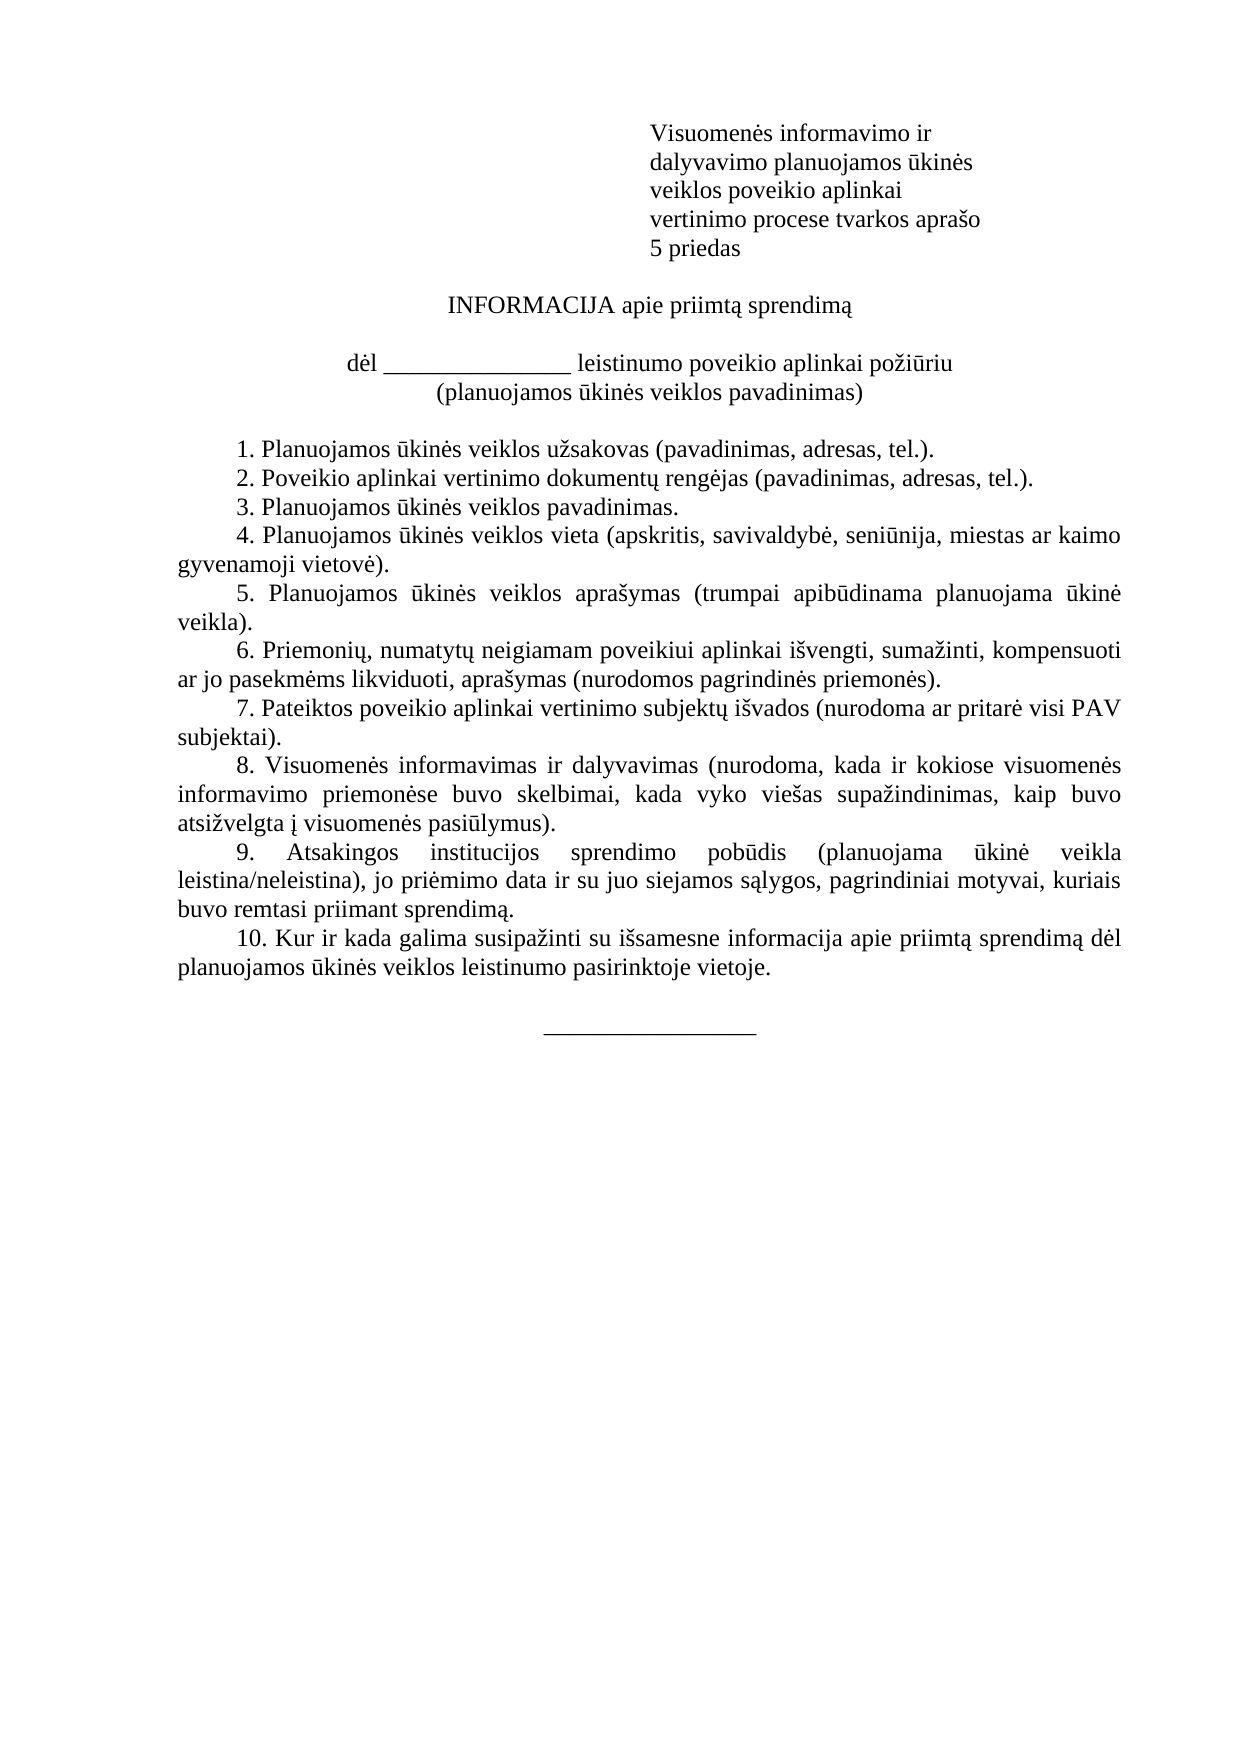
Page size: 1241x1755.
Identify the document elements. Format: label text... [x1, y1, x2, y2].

text 3. Planuojamos ūkinės veiklos pavadinimas. [177, 492, 1122, 521]
text (planuojamos ūkinės veiklos pavadinimas) [177, 377, 1122, 406]
text vertinimo procese tvarkos aprašo [649, 204, 1122, 233]
text 5 priedas [649, 233, 1122, 262]
text dalyvavimo planuojamos ūkinės [649, 147, 1122, 176]
text 9. Atsakingos institucijos sprendimo pobūdis (planuojama ūkinė veikla leistina/neleistina), jo priėmimo data ir su juo siejamos sąlygos, pagrindiniai motyvai, kuriais buvo remtasi priimant sprendimą. [177, 837, 1122, 923]
text _________________ [177, 1009, 1122, 1038]
text INFORMACIJA apie priimtą sprendimą [177, 291, 1122, 319]
text 6. Priemonių, numatytų neigiamam poveikiui aplinkai išvengti, sumažinti, kompensuoti ar jo pasekmėms likviduoti, aprašymas (nurodomos pagrindinės priemonės). [177, 636, 1122, 693]
text dėl _______________ leistinumo poveikio aplinkai požiūriu [177, 348, 1122, 377]
text 5. Planuojamos ūkinės veiklos aprašymas (trumpai apibūdinama planuojama ūkinė veikla). [177, 578, 1122, 636]
text 1. Planuojamos ūkinės veiklos užsakovas (pavadinimas, adresas, tel.). [177, 434, 1122, 463]
text Visuomenės informavimo ir [649, 118, 1122, 147]
text 2. Poveikio aplinkai vertinimo dokumentų rengėjas (pavadinimas, adresas, tel.). [177, 463, 1122, 492]
text 4. Planuojamos ūkinės veiklos vieta (apskritis, savivaldybė, seniūnija, miestas ar kaimo gyvenamoji vietovė). [177, 521, 1122, 578]
text veiklos poveikio aplinkai [649, 176, 1122, 204]
text 8. Visuomenės informavimas ir dalyvavimas (nurodoma, kada ir kokiose visuomenės informavimo priemonėse buvo skelbimai, kada vyko viešas supažindinimas, kaip buvo atsižvelgta į visuomenės pasiūlymus). [177, 751, 1122, 837]
text 7. Pateiktos poveikio aplinkai vertinimo subjektų išvados (nurodoma ar pritarė visi PAV subjektai). [177, 693, 1122, 751]
text 10. Kur ir kada galima susipažinti su išsamesne informacija apie priimtą sprendimą dėl planuojamos ūkinės veiklos leistinumo pasirinktoje vietoje. [177, 923, 1122, 981]
